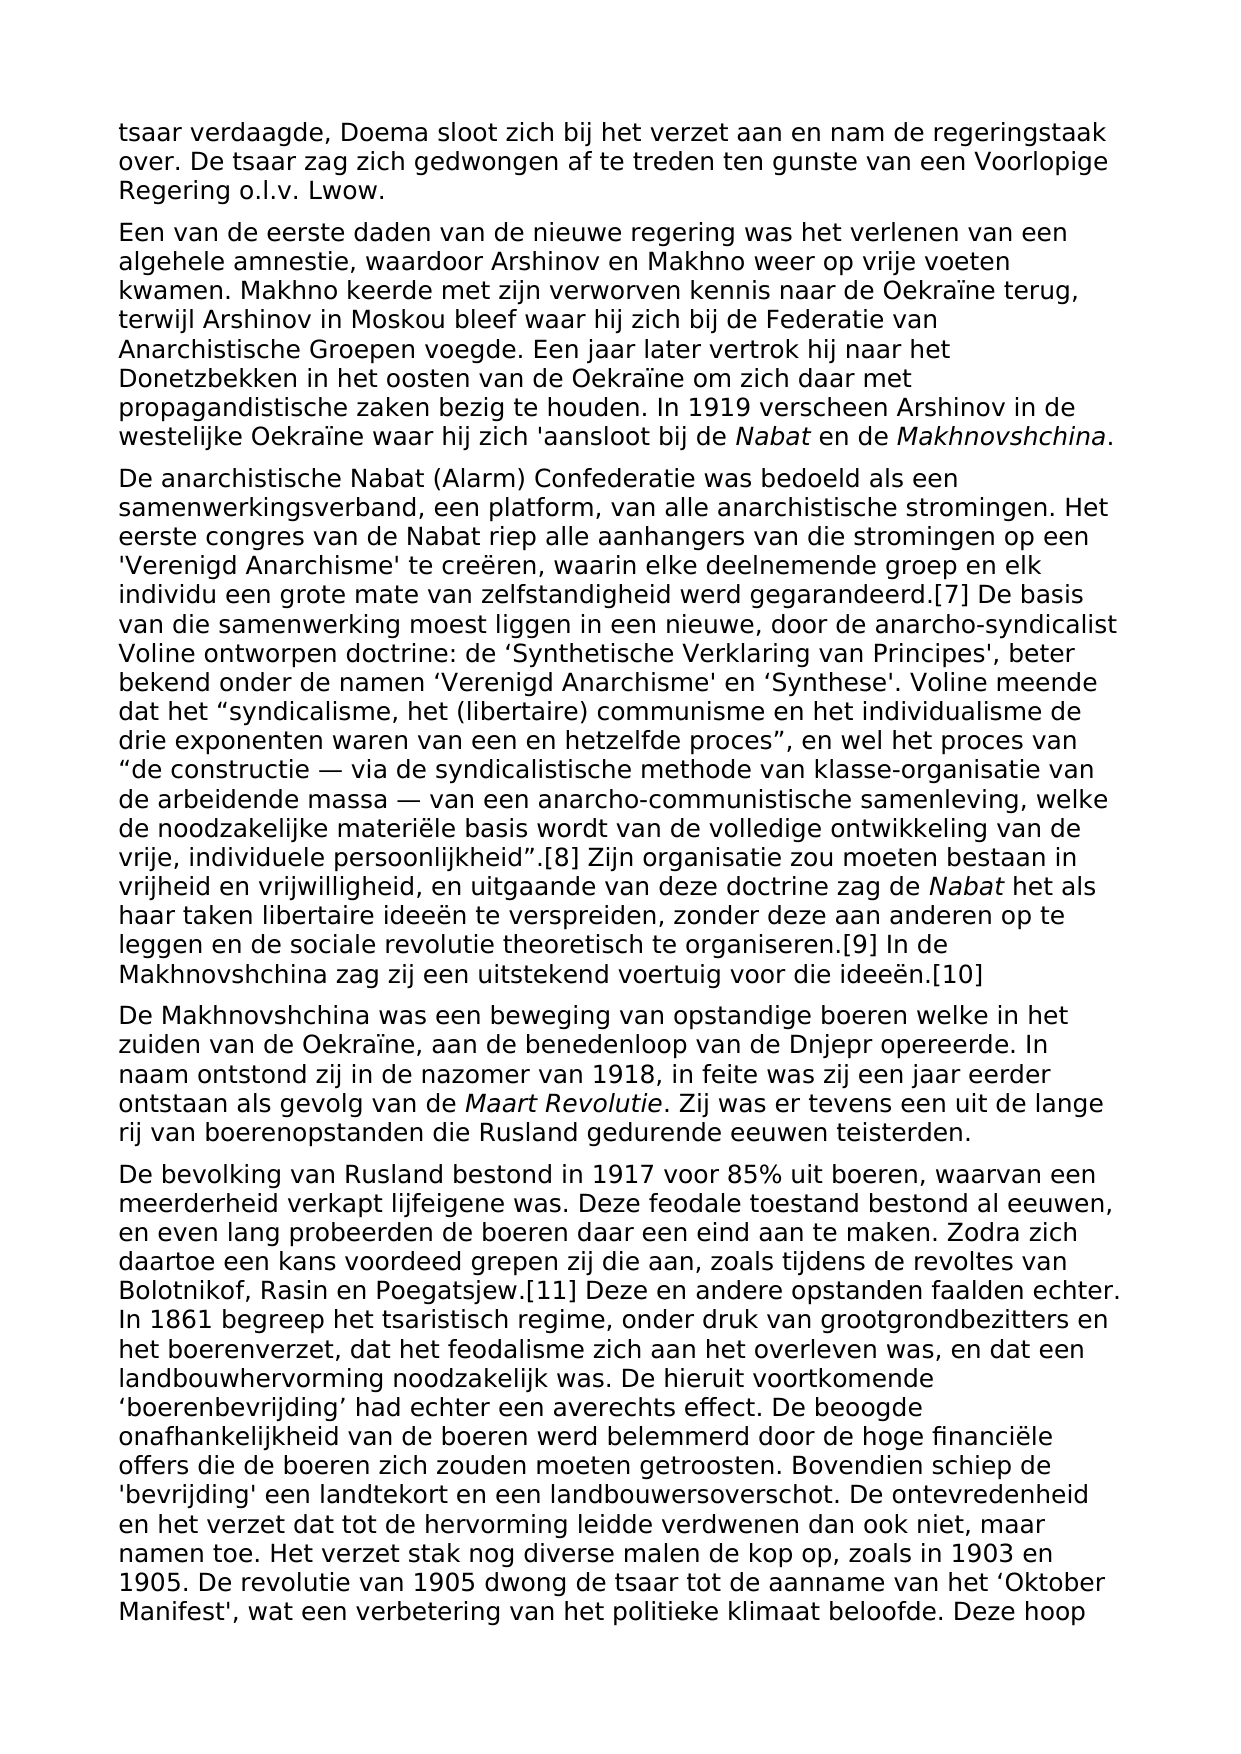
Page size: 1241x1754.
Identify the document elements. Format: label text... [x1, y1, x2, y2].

text De Makhnovshchina was een beweging van opstandige boeren welke in het zuiden van de Oekraïne, aan de benedenloop van de Dnjepr opereerde. In naam ontstond zij in de nazomer van 1918, in feite was zij een jaar eerder ontstaan als gevolg van de Maart Revolutie. Zij was er tevens een uit de lange rij van boerenopstanden die Rusland gedurende eeuwen teisterden. [118, 1001, 1122, 1147]
text De anarchistische Nabat (Alarm) Confederatie was bedoeld als een samenwerkingsverband, een platform, van alle anarchistische stromingen. Het eerste congres van de Nabat riep alle aanhangers van die stromingen op een 'Verenigd Anarchisme' te creëren, waarin elke deelnemende groep en elk individu een grote mate van zelfstandigheid werd gegarandeerd.[7] De basis van die samenwerking moest liggen in een nieuwe, door de anarcho-syndicalist Voline ontworpen doctrine: de ‘Synthetische Verklaring van Principes', beter bekend onder de namen ‘Verenigd Anarchisme' en ‘Synthese'. Voline meende dat het “syndicalisme, het (libertaire) communisme en het individualisme de drie exponenten waren van een en hetzelfde proces”, en wel het proces van “de constructie — via de syndicalistische methode van klasse-organisatie van de arbeidende massa — van een anarcho-communistische samenleving, welke de noodzakelijke materiële basis wordt van de volledige ontwikkeling van de vrije, individuele persoonlijkheid”.[8] Zijn organisatie zou moeten bestaan in vrijheid en vrijwilligheid, en uitgaande van deze doctrine zag de Nabat het als haar taken libertaire ideeën te verspreiden, zonder deze aan anderen op te leggen en de sociale revolutie theoretisch te organiseren.[9] In de Makhnovshchina zag zij een uitstekend voertuig voor die ideeën.[10] [118, 464, 1122, 989]
text tsaar verdaagde, Doema sloot zich bij het verzet aan en nam de regeringstaak over. De tsaar zag zich gedwongen af te treden ten gunste van een Voorlopige Regering o.l.v. Lwow. [118, 118, 1122, 206]
text De bevolking van Rusland bestond in 1917 voor 85% uit boeren, waarvan een meerderheid verkapt lijfeigene was. Deze feodale toestand bestond al eeuwen, en even lang probeerden de boeren daar een eind aan te maken. Zodra zich daartoe een kans voordeed grepen zij die aan, zoals tijdens de revoltes van Bolotnikof, Rasin en Poegatsjew.[11] Deze en andere opstanden faalden echter. In 1861 begreep het tsaristisch regime, onder druk van grootgrondbezitters en het boerenverzet, dat het feodalisme zich aan het overleven was, en dat een landbouwhervorming noodzakelijk was. De hieruit voortkomende ‘boerenbevrijding’ had echter een averechts effect. De beoogde onafhankelijkheid van de boeren werd belemmerd door de hoge financiële offers die de boeren zich zouden moeten getroosten. Bovendien schiep de 'bevrijding' een landtekort en een landbouwersoverschot. De ontevredenheid en het verzet dat tot de hervorming leidde verdwenen dan ook niet, maar namen toe. Het verzet stak nog diverse malen de kop op, zoals in 1903 en 1905. De revolutie van 1905 dwong de tsaar tot de aanname van het ‘Oktober Manifest', wat een verbetering van het politieke klimaat beloofde. Deze hoop [118, 1160, 1122, 1626]
text Een van de eerste daden van de nieuwe regering was het verlenen van een algehele amnestie, waardoor Arshinov en Makhno weer op vrije voeten kwamen. Makhno keerde met zijn verworven kennis naar de Oekraïne terug, terwijl Arshinov in Moskou bleef waar hij zich bij de Federatie van Anarchistische Groepen voegde. Een jaar later vertrok hij naar het Donetzbekken in het oosten van de Oekraïne om zich daar met propagandistische zaken bezig te houden. In 1919 verscheen Arshinov in de westelijke Oekraïne waar hij zich 'aansloot bij de Nabat en de Makhnovshchina. [118, 218, 1122, 451]
